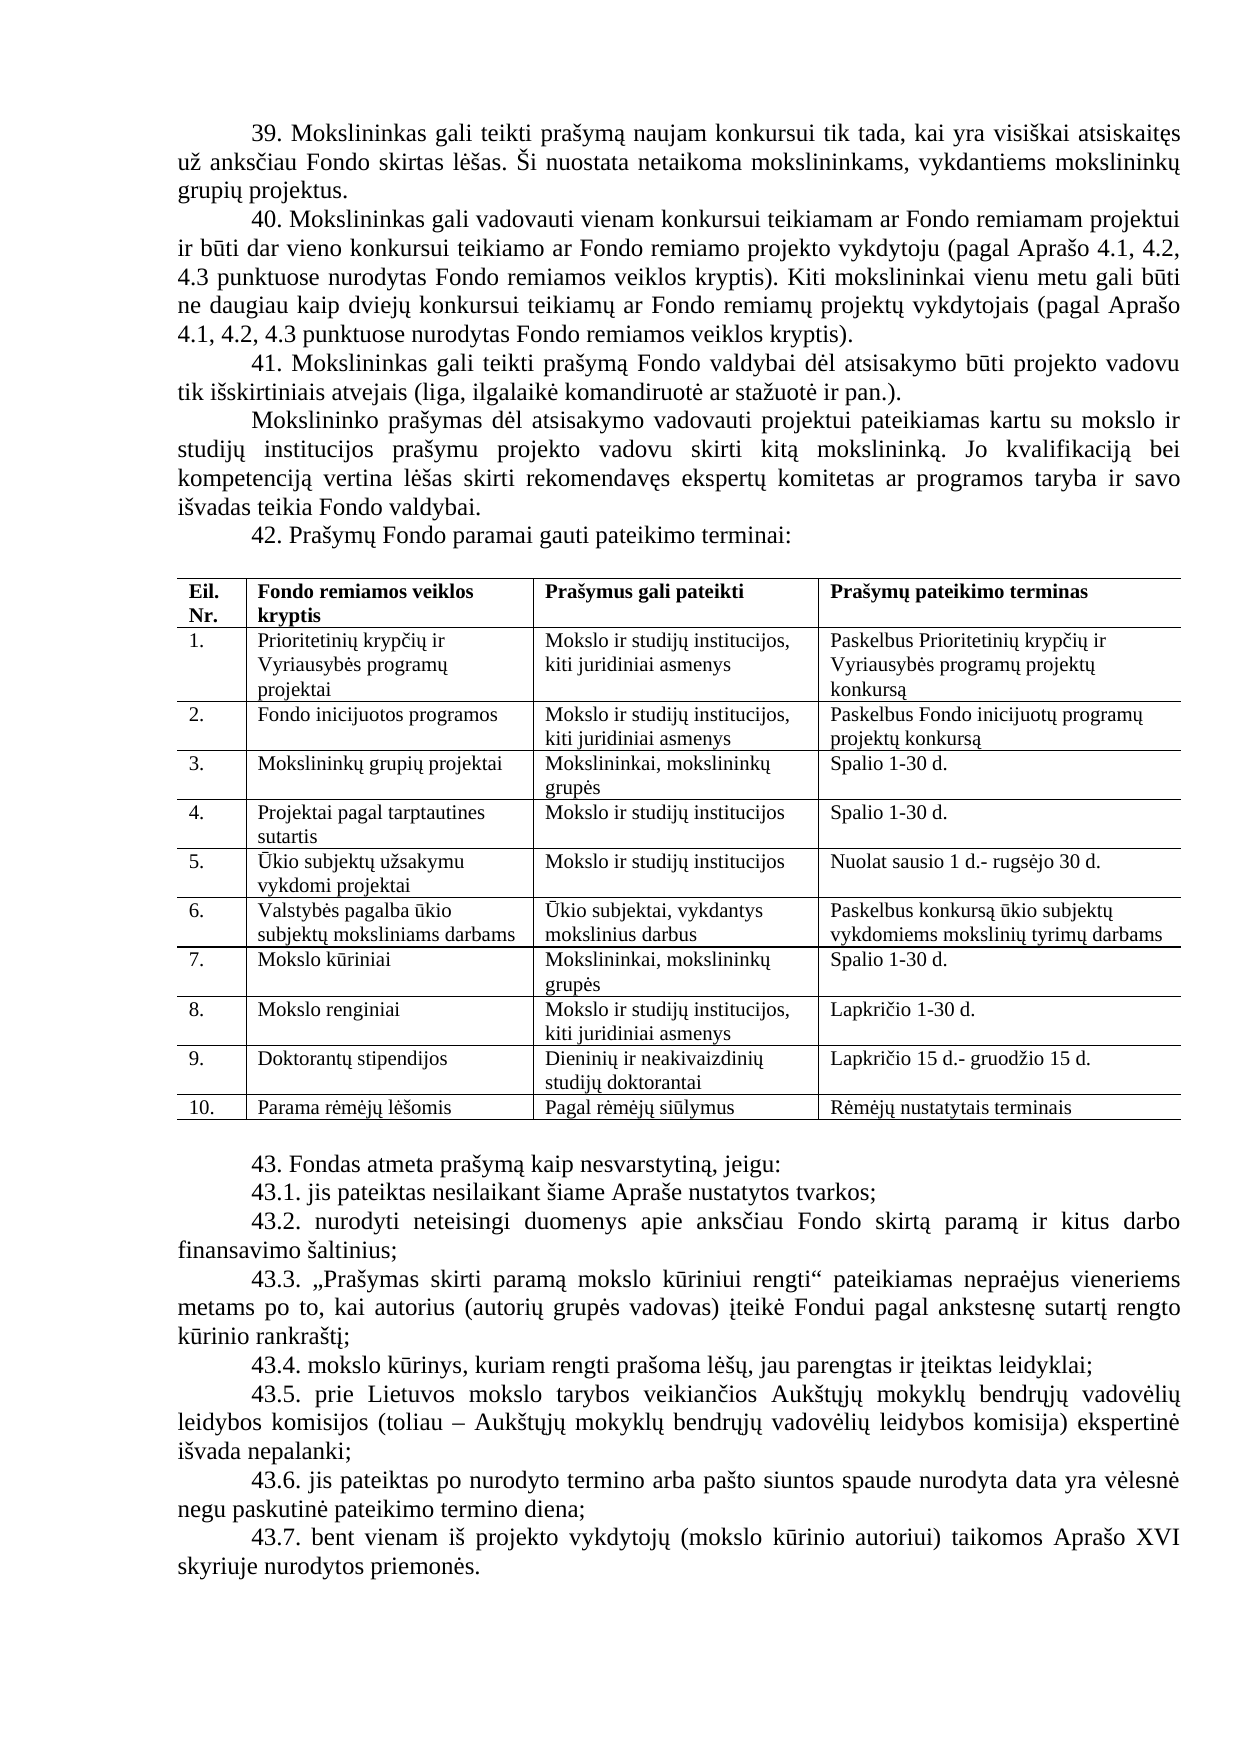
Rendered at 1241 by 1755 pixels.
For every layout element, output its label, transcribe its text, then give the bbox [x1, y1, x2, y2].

table_cell 6. [177, 898, 246, 946]
table_cell Paskelbus konkursą ūkio subjektų vykdomiems mokslinių tyrimų darbams [819, 898, 1181, 946]
text 43.3. „Prašymas skirti paramą mokslo kūriniui rengti“ pateikiamas nepraėjus vieneriems metams po to, kai autorius (autorių grupės vadovas) įteikė Fondui pagal ankstesnę sutartį rengto kūrinio rankraštį; [177, 1264, 1181, 1350]
table_cell Pagal rėmėjų siūlymus [534, 1095, 818, 1119]
text 40. Mokslininkas gali vadovauti vienam konkursui teikiamam ar Fondo remiamam projektui ir būti dar vieno konkursui teikiamo ar Fondo remiamo projekto vykdytoju (pagal Aprašo 4.1, 4.2, 4.3 punktuose nurodytas Fondo remiamos veiklos kryptis). Kiti mokslininkai vienu metu gali būti ne daugiau kaip dviejų konkursui teikiamų ar Fondo remiamų projektų vykdytojais (pagal Aprašo 4.1, 4.2, 4.3 punktuose nurodytas Fondo remiamos veiklos kryptis). [177, 204, 1181, 348]
table_cell Ūkio subjektų užsakymu vykdomi projektai [247, 849, 533, 897]
table_cell Mokslo renginiai [247, 997, 533, 1045]
table_header Prašymų pateikimo terminas [819, 579, 1181, 627]
text 42. Prašymų Fondo paramai gauti pateikimo terminai: [177, 521, 1181, 549]
table_cell Mokslo ir studijų institucijos, kiti juridiniai asmenys [534, 702, 818, 750]
table_cell Dieninių ir neakivaizdinių studijų doktorantai [534, 1046, 818, 1094]
table_cell 4. [177, 800, 246, 848]
text 41. Mokslininkas gali teikti prašymą Fondo valdybai dėl atsisakymo būti projekto vadovu tik išskirtiniais atvejais (liga, ilgalaikė komandiruotė ar stažuotė ir pan.). [177, 348, 1181, 406]
table_cell Nuolat sausio 1 d.- rugsėjo 30 d. [819, 849, 1181, 897]
table_header Eil. Nr. [177, 579, 246, 627]
table_cell Lapkričio 1-30 d. [819, 997, 1181, 1045]
table_cell Prioritetinių krypčių ir Vyriausybės programų projektai [247, 628, 533, 701]
table_cell Valstybės pagalba ūkio subjektų moksliniams darbams [247, 898, 533, 946]
table_cell Spalio 1-30 d. [819, 800, 1181, 848]
table_cell Fondo inicijuotos programos [247, 702, 533, 750]
table_cell 2. [177, 702, 246, 750]
table_cell 1. [177, 628, 246, 701]
table_cell 5. [177, 849, 246, 897]
table_cell Mokslininkai, mokslininkų grupės [534, 751, 818, 799]
table_header Fondo remiamos veiklos kryptis [247, 579, 533, 627]
table_cell Spalio 1-30 d. [819, 751, 1181, 799]
table_cell Mokslo ir studijų institucijos [534, 800, 818, 848]
table_cell Doktorantų stipendijos [247, 1046, 533, 1094]
text 43.1. jis pateiktas nesilaikant šiame Apraše nustatytos tvarkos; [177, 1177, 1181, 1206]
table_header Prašymus gali pateikti [534, 579, 818, 627]
table_cell Ūkio subjektai, vykdantys mokslinius darbus [534, 898, 818, 946]
table_cell Mokslo ir studijų institucijos [534, 849, 818, 897]
text Mokslininko prašymas dėl atsisakymo vadovauti projektui pateikiamas kartu su mokslo ir studijų institucijos prašymu projekto vadovu skirti kitą mokslininką. Jo kvalifikaciją bei kompetenciją vertina lėšas skirti rekomendavęs ekspertų komitetas ar programos taryba ir savo išvadas teikia Fondo valdybai. [177, 406, 1181, 521]
table_cell Lapkričio 15 d.- gruodžio 15 d. [819, 1046, 1181, 1094]
table_cell 10. [177, 1095, 246, 1119]
text 43.7. bent vienam iš projekto vykdytojų (mokslo kūrinio autoriui) taikomos Aprašo XVI skyriuje nurodytos priemonės. [177, 1522, 1181, 1580]
table_cell Projektai pagal tarptautines sutartis [247, 800, 533, 848]
text 43.5. prie Lietuvos mokslo tarybos veikiančios Aukštųjų mokyklų bendrųjų vadovėlių leidybos komisijos (toliau – Aukštųjų mokyklų bendrųjų vadovėlių leidybos komisija) ekspertinė išvada nepalanki; [177, 1379, 1181, 1465]
table_cell Mokslininkai, mokslininkų grupės [534, 948, 818, 996]
table_cell Mokslininkų grupių projektai [247, 751, 533, 799]
table_cell Mokslo kūriniai [247, 948, 533, 996]
table_cell 7. [177, 948, 246, 996]
text 39. Mokslininkas gali teikti prašymą naujam konkursui tik tada, kai yra visiškai atsiskaitęs už anksčiau Fondo skirtas lėšas. Ši nuostata netaikoma mokslininkams, vykdantiems mokslininkų grupių projektus. [177, 118, 1181, 204]
table_cell Mokslo ir studijų institucijos, kiti juridiniai asmenys [534, 997, 818, 1045]
table_cell 3. [177, 751, 246, 799]
table_cell Spalio 1-30 d. [819, 948, 1181, 996]
table_cell Rėmėjų nustatytais terminais [819, 1095, 1181, 1119]
text 43. Fondas atmeta prašymą kaip nesvarstytiną, jeigu: [177, 1149, 1181, 1177]
text 43.4. mokslo kūrinys, kuriam rengti prašoma lėšų, jau parengtas ir įteiktas leidyklai; [177, 1350, 1181, 1379]
text 43.2. nurodyti neteisingi duomenys apie anksčiau Fondo skirtą paramą ir kitus darbo finansavimo šaltinius; [177, 1206, 1181, 1264]
table_cell 9. [177, 1046, 246, 1094]
table_cell Parama rėmėjų lėšomis [247, 1095, 533, 1119]
table_cell Paskelbus Prioritetinių krypčių ir Vyriausybės programų projektų konkursą [819, 628, 1181, 701]
table_cell 8. [177, 997, 246, 1045]
table_cell Paskelbus Fondo inicijuotų programų projektų konkursą [819, 702, 1181, 750]
table_cell Mokslo ir studijų institucijos, kiti juridiniai asmenys [534, 628, 818, 701]
text 43.6. jis pateiktas po nurodyto termino arba pašto siuntos spaude nurodyta data yra vėlesnė negu paskutinė pateikimo termino diena; [177, 1465, 1181, 1522]
